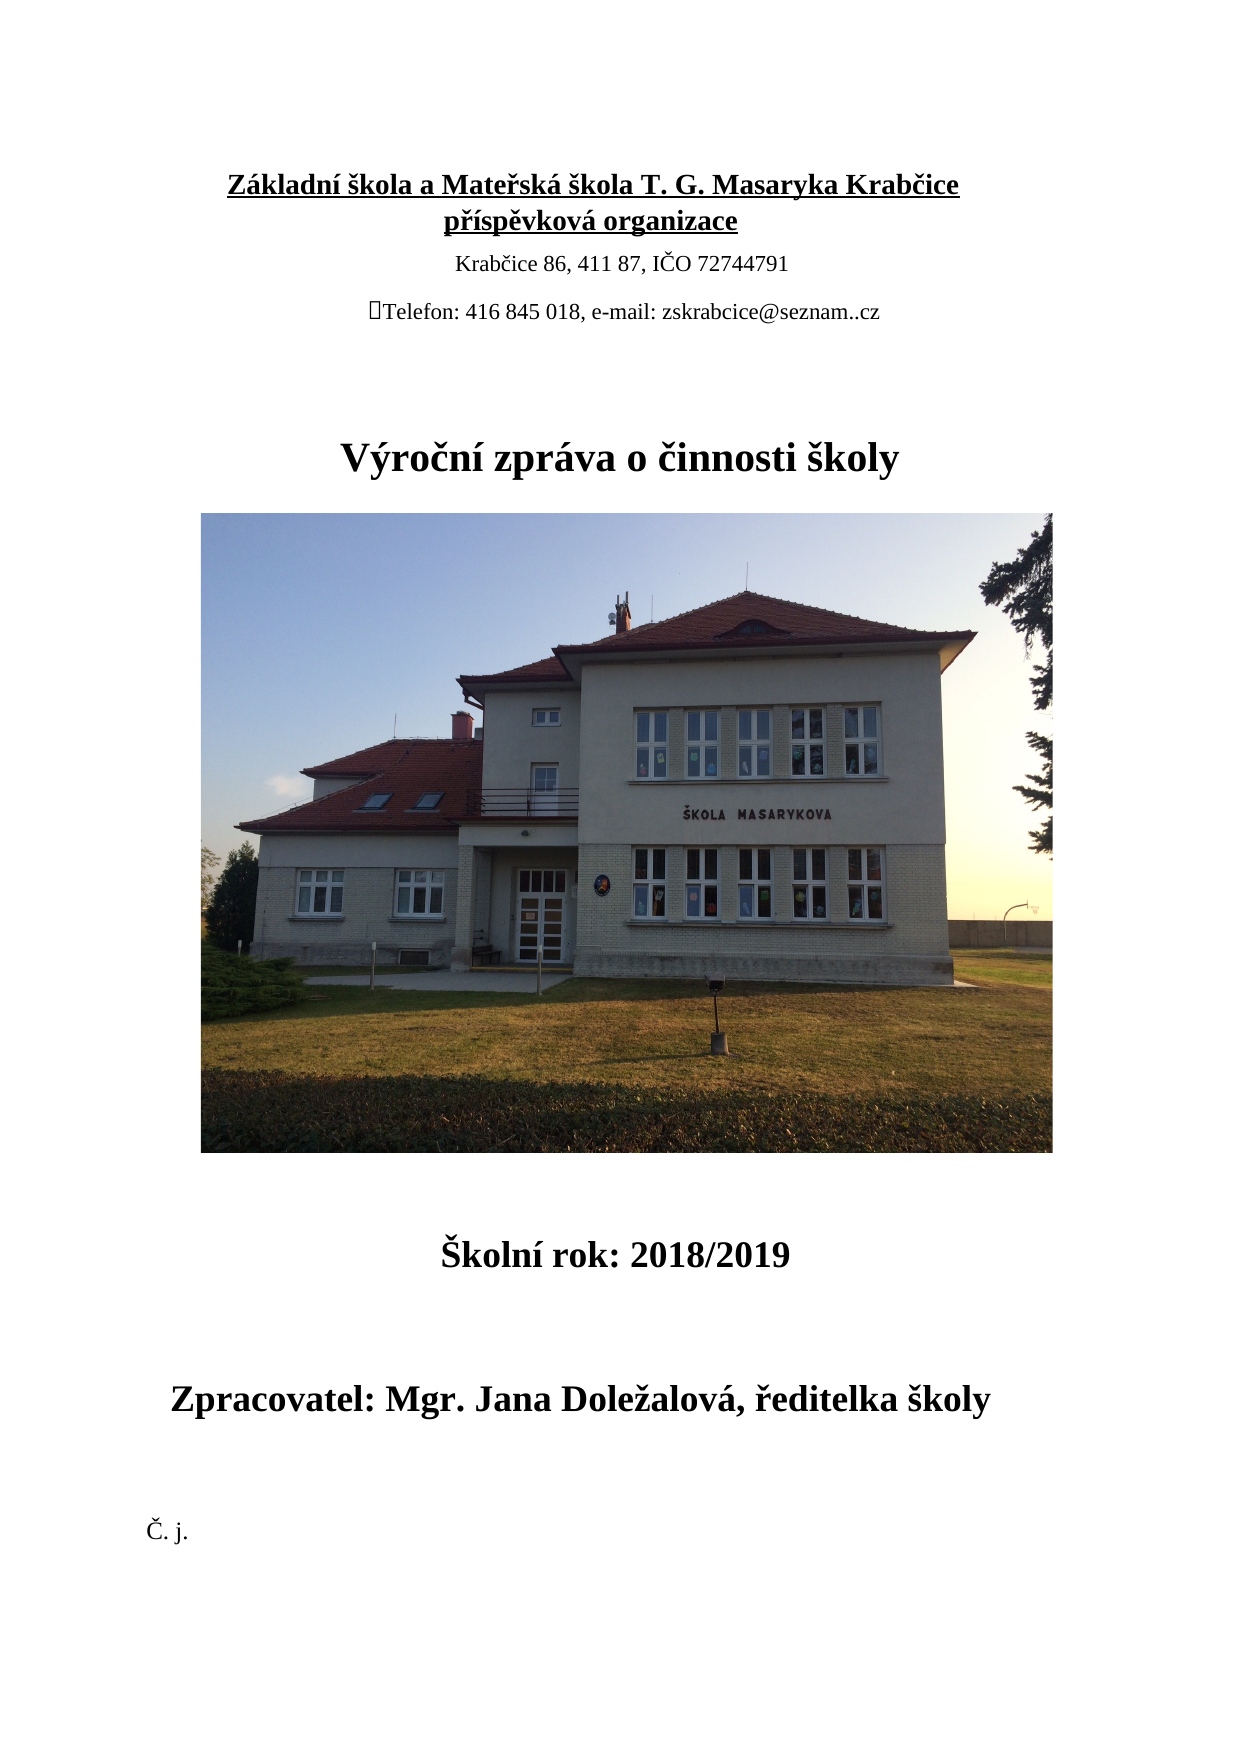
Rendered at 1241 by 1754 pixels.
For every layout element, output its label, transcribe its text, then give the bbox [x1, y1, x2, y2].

text Č. j. [146, 1516, 1094, 1544]
picture [200, 513, 1053, 1153]
text Školní rok: 2018/2019 [147, 1232, 1092, 1275]
text Zpracovatel: Mgr. Jana Doležalová, ředitelka školy [147, 1376, 1001, 1419]
text Výroční zpráva o činnosti školy [340, 433, 1106, 481]
